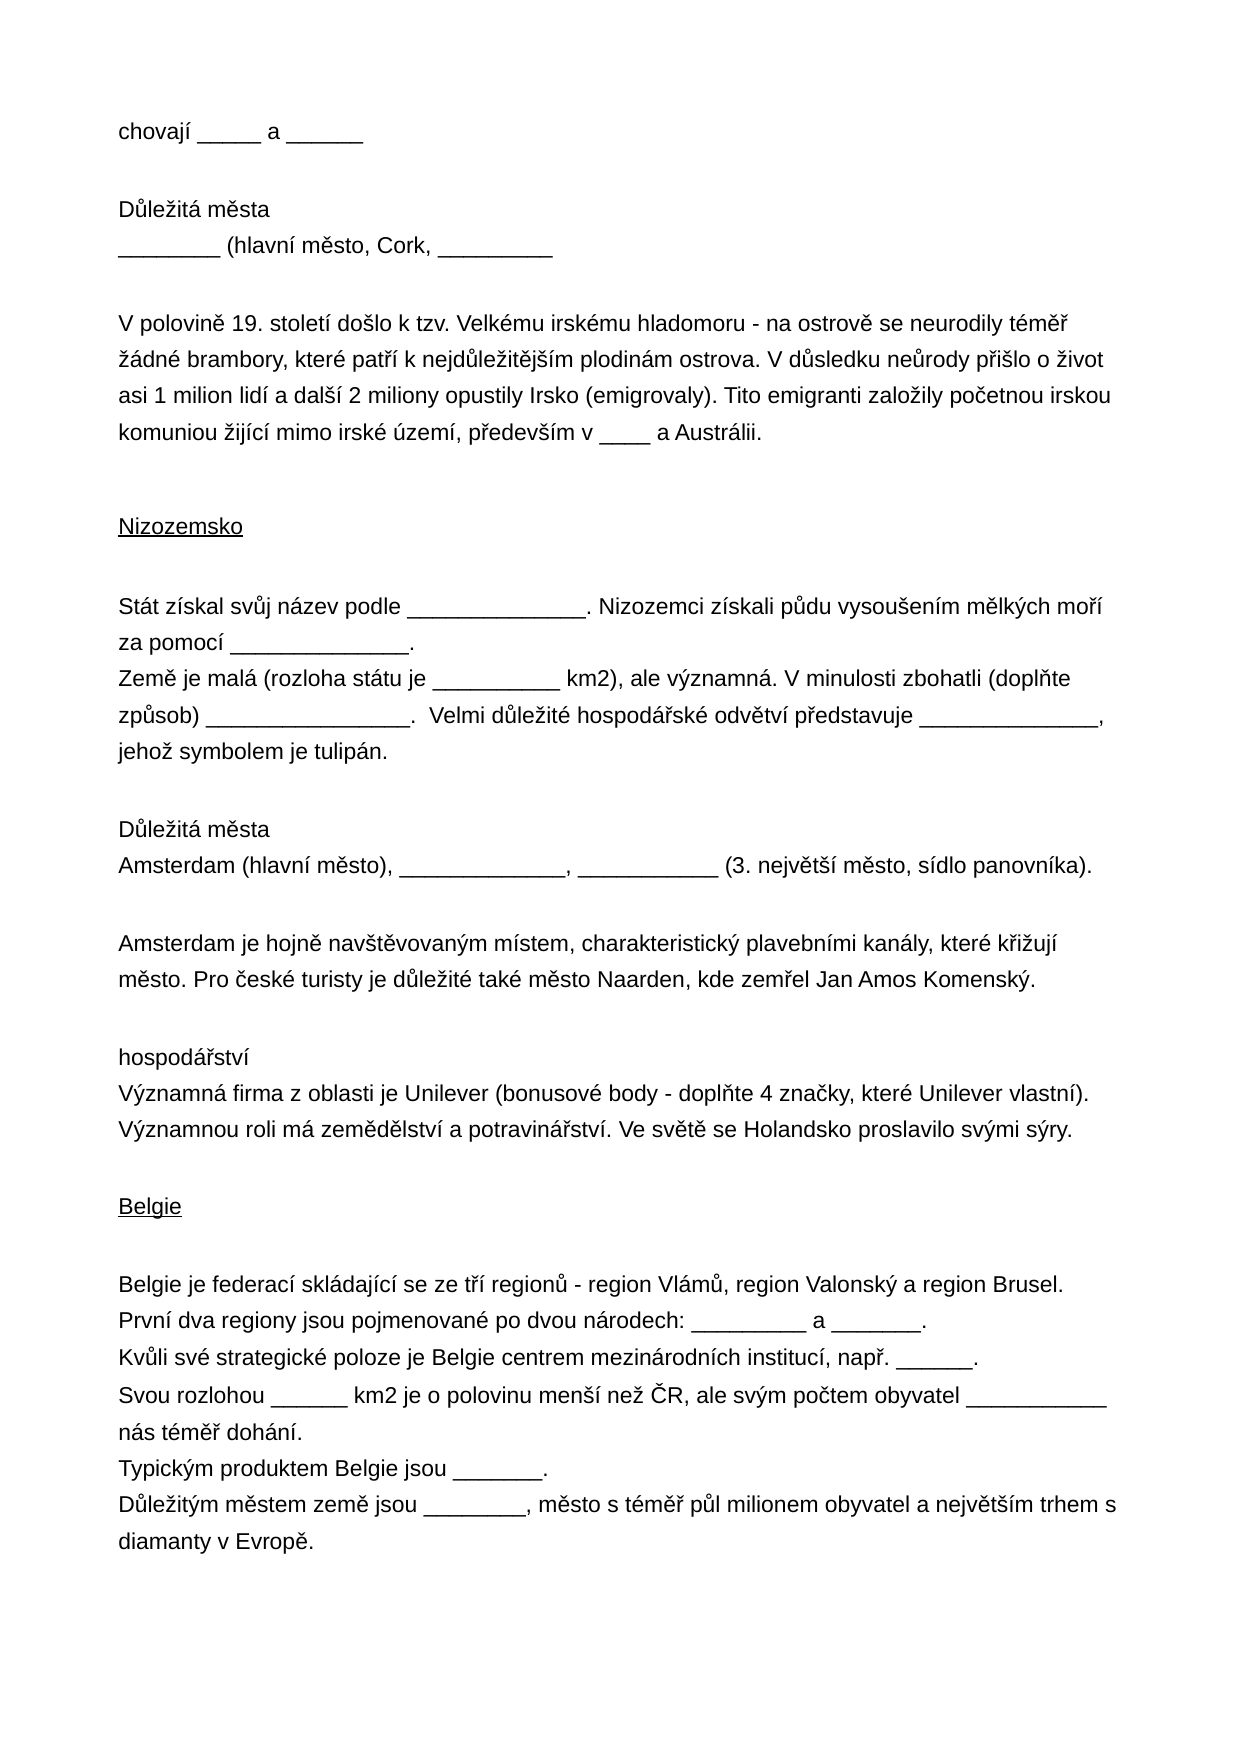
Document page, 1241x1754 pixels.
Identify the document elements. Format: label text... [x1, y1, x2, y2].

text Důležitá města [118, 816, 1122, 842]
text Belgie je federací skládající se ze tří regionů - region Vlámů, region Valonský a region Brusel. První dva regiony jsou pojmenované po dvou národech: _________ a _______. [118, 1271, 1122, 1333]
text Typickým produktem Belgie jsou _______. [118, 1455, 1122, 1481]
text Významnou roli má zemědělství a potravinářství. Ve světě se Holandsko proslavilo svými sýry. [118, 1116, 1122, 1182]
text V polovině 19. století došlo k tzv. Velkému irskému hladomoru - na ostrově se neurodily téměř žádné brambory, které patří k nejdůležitějším plodinám ostrova. V důsledku neůrody přišlo o život asi 1 milion lidí a další 2 miliony opustily Irsko (emigrovaly). Tito emigranti založily početnou irskou komuniou žijící mimo irské území, především v ____ a Austrálii. [118, 310, 1122, 445]
text Amsterdam je hojně navštěvovaným místem, charakteristický plavebními kanály, které křižují město. Pro české turisty je důležité také město Naarden, kde zemřel Jan Amos Komenský. [118, 930, 1122, 992]
text Stát získal svůj název podle ______________. Nizozemci získali půdu vysoušením mělkých moří za pomocí ______________. [118, 593, 1122, 655]
text Belgie [118, 1193, 1122, 1219]
text hospodářství [118, 1044, 1122, 1070]
text ________ (hlavní město, Cork, _________ [118, 232, 1122, 258]
text Důležitým městem země jsou ________, město s téměř půl milionem obyvatel a největším trhem s diamanty v Evropě. [118, 1491, 1122, 1554]
text chovají _____ a ______ [118, 118, 1122, 144]
text Kvůli své strategické poloze je Belgie centrem mezinárodních institucí, např. ______. [118, 1343, 1122, 1370]
text Nizozemsko [118, 455, 1122, 539]
text Země je malá (rozloha státu je __________ km2), ale významná. V minulosti zbohatli (doplňte způsob) ________________. Velmi důležité hospodářské odvětví představuje ______________, jehož symbolem je tulipán. [118, 665, 1122, 764]
text Svou rozlohou ______ km2 je o polovinu menší než ČR, ale svým počtem obyvatel ___________ nás téměř dohání. [118, 1380, 1122, 1445]
text Významná firma z oblasti je Unilever (bonusové body - doplňte 4 značky, které Unilever vlastní). [118, 1080, 1122, 1106]
text Amsterdam (hlavní město), _____________, ___________ (3. největší město, sídlo panovníka). [118, 852, 1122, 878]
text Důležitá města [118, 196, 1122, 222]
